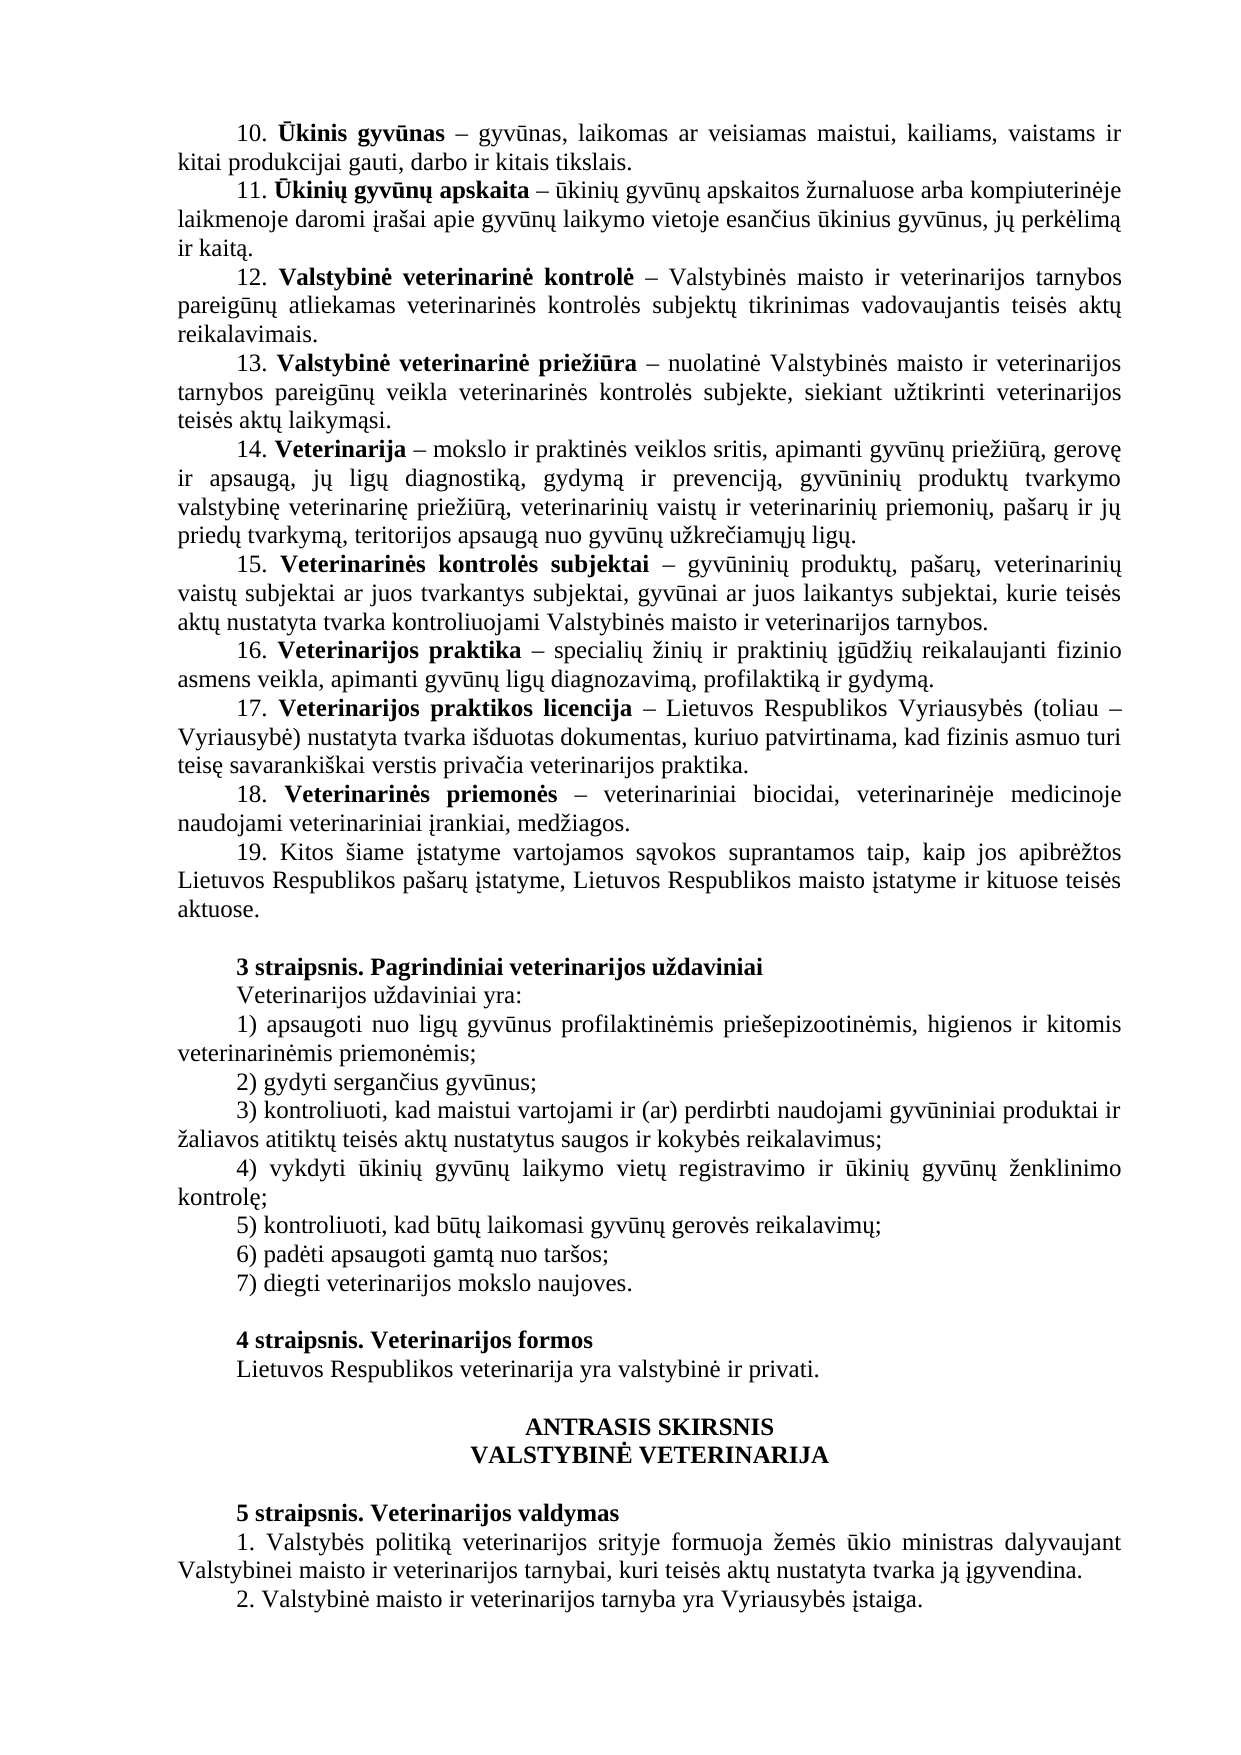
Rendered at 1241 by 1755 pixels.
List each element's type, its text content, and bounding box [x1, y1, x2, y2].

text 5 straipsnis. Veterinarijos valdymas [177, 1498, 1122, 1527]
text 3) kontroliuoti, kad maistui vartojami ir (ar) perdirbti naudojami gyvūniniai produktai ir žaliavos atitiktų teisės aktų nustatytus saugos ir kokybės reikalavimus; [177, 1096, 1122, 1153]
text Lietuvos Respublikos veterinarija yra valstybinė ir privati. [177, 1354, 1122, 1383]
text 13. Valstybinė veterinarinė priežiūra – nuolatinė Valstybinės maisto ir veterinarijos tarnybos pareigūnų veikla veterinarinės kontrolės subjekte, siekiant užtikrinti veterinarijos teisės aktų laikymąsi. [177, 348, 1122, 434]
text VALSTYBINĖ VETERINARIJA [177, 1441, 1122, 1469]
text 4 straipsnis. Veterinarijos formos [177, 1326, 1122, 1354]
text 1) apsaugoti nuo ligų gyvūnus profilaktinėmis priešepizootinėmis, higienos ir kitomis veterinarinėmis priemonėmis; [177, 1009, 1122, 1067]
text 14. Veterinarija – mokslo ir praktinės veiklos sritis, apimanti gyvūnų priežiūrą, gerovę ir apsaugą, jų ligų diagnostiką, gydymą ir prevenciją, gyvūninių produktų tvarkymo valstybinę veterinarinę priežiūrą, veterinarinių vaistų ir veterinarinių priemonių, pašarų ir jų priedų tvarkymą, teritorijos apsaugą nuo gyvūnų užkrečiamųjų ligų. [177, 434, 1122, 549]
text Veterinarijos uždaviniai yra: [177, 981, 1122, 1009]
text 3 straipsnis. Pagrindiniai veterinarijos uždaviniai [177, 952, 1122, 981]
text 17. Veterinarijos praktikos licencija – Lietuvos Respublikos Vyriausybės (toliau – Vyriausybė) nustatyta tvarka išduotas dokumentas, kuriuo patvirtinama, kad fizinis asmuo turi teisę savarankiškai verstis privačia veterinarijos praktika. [177, 693, 1122, 779]
text 2) gydyti sergančius gyvūnus; [177, 1067, 1122, 1096]
text 2. Valstybinė maisto ir veterinarijos tarnyba yra Vyriausybės įstaiga. [177, 1584, 1122, 1613]
text 4) vykdyti ūkinių gyvūnų laikymo vietų registravimo ir ūkinių gyvūnų ženklinimo kontrolę; [177, 1153, 1122, 1211]
text 16. Veterinarijos praktika – specialių žinių ir praktinių įgūdžių reikalaujanti fizinio asmens veikla, apimanti gyvūnų ligų diagnozavimą, profilaktiką ir gydymą. [177, 636, 1122, 693]
text 15. Veterinarinės kontrolės subjektai – gyvūninių produktų, pašarų, veterinarinių vaistų subjektai ar juos tvarkantys subjektai, gyvūnai ar juos laikantys subjektai, kurie teisės aktų nustatyta tvarka kontroliuojami Valstybinės maisto ir veterinarijos tarnybos. [177, 549, 1122, 636]
text 6) padėti apsaugoti gamtą nuo taršos; [177, 1239, 1122, 1268]
text 12. Valstybinė veterinarinė kontrolė – Valstybinės maisto ir veterinarijos tarnybos pareigūnų atliekamas veterinarinės kontrolės subjektų tikrinimas vadovaujantis teisės aktų reikalavimais. [177, 262, 1122, 348]
text 10. Ūkinis gyvūnas – gyvūnas, laikomas ar veisiamas maistui, kailiams, vaistams ir kitai produkcijai gauti, darbo ir kitais tikslais. [177, 118, 1122, 176]
text 18. Veterinarinės priemonės – veterinariniai biocidai, veterinarinėje medicinoje naudojami veterinariniai įrankiai, medžiagos. [177, 779, 1122, 837]
text 1. Valstybės politiką veterinarijos srityje formuoja žemės ūkio ministras dalyvaujant Valstybinei maisto ir veterinarijos tarnybai, kuri teisės aktų nustatyta tvarka ją įgyvendina. [177, 1527, 1122, 1584]
text 11. Ūkinių gyvūnų apskaita – ūkinių gyvūnų apskaitos žurnaluose arba kompiuterinėje laikmenoje daromi įrašai apie gyvūnų laikymo vietoje esančius ūkinius gyvūnus, jų perkėlimą ir kaitą. [177, 176, 1122, 262]
text 19. Kitos šiame įstatyme vartojamos sąvokos suprantamos taip, kaip jos apibrėžtos Lietuvos Respublikos pašarų įstatyme, Lietuvos Respublikos maisto įstatyme ir kituose teisės aktuose. [177, 837, 1122, 923]
text ANTRASIS SKIRSNIS [177, 1412, 1122, 1441]
text 7) diegti veterinarijos mokslo naujoves. [177, 1268, 1122, 1297]
text 5) kontroliuoti, kad būtų laikomasi gyvūnų gerovės reikalavimų; [177, 1211, 1122, 1239]
